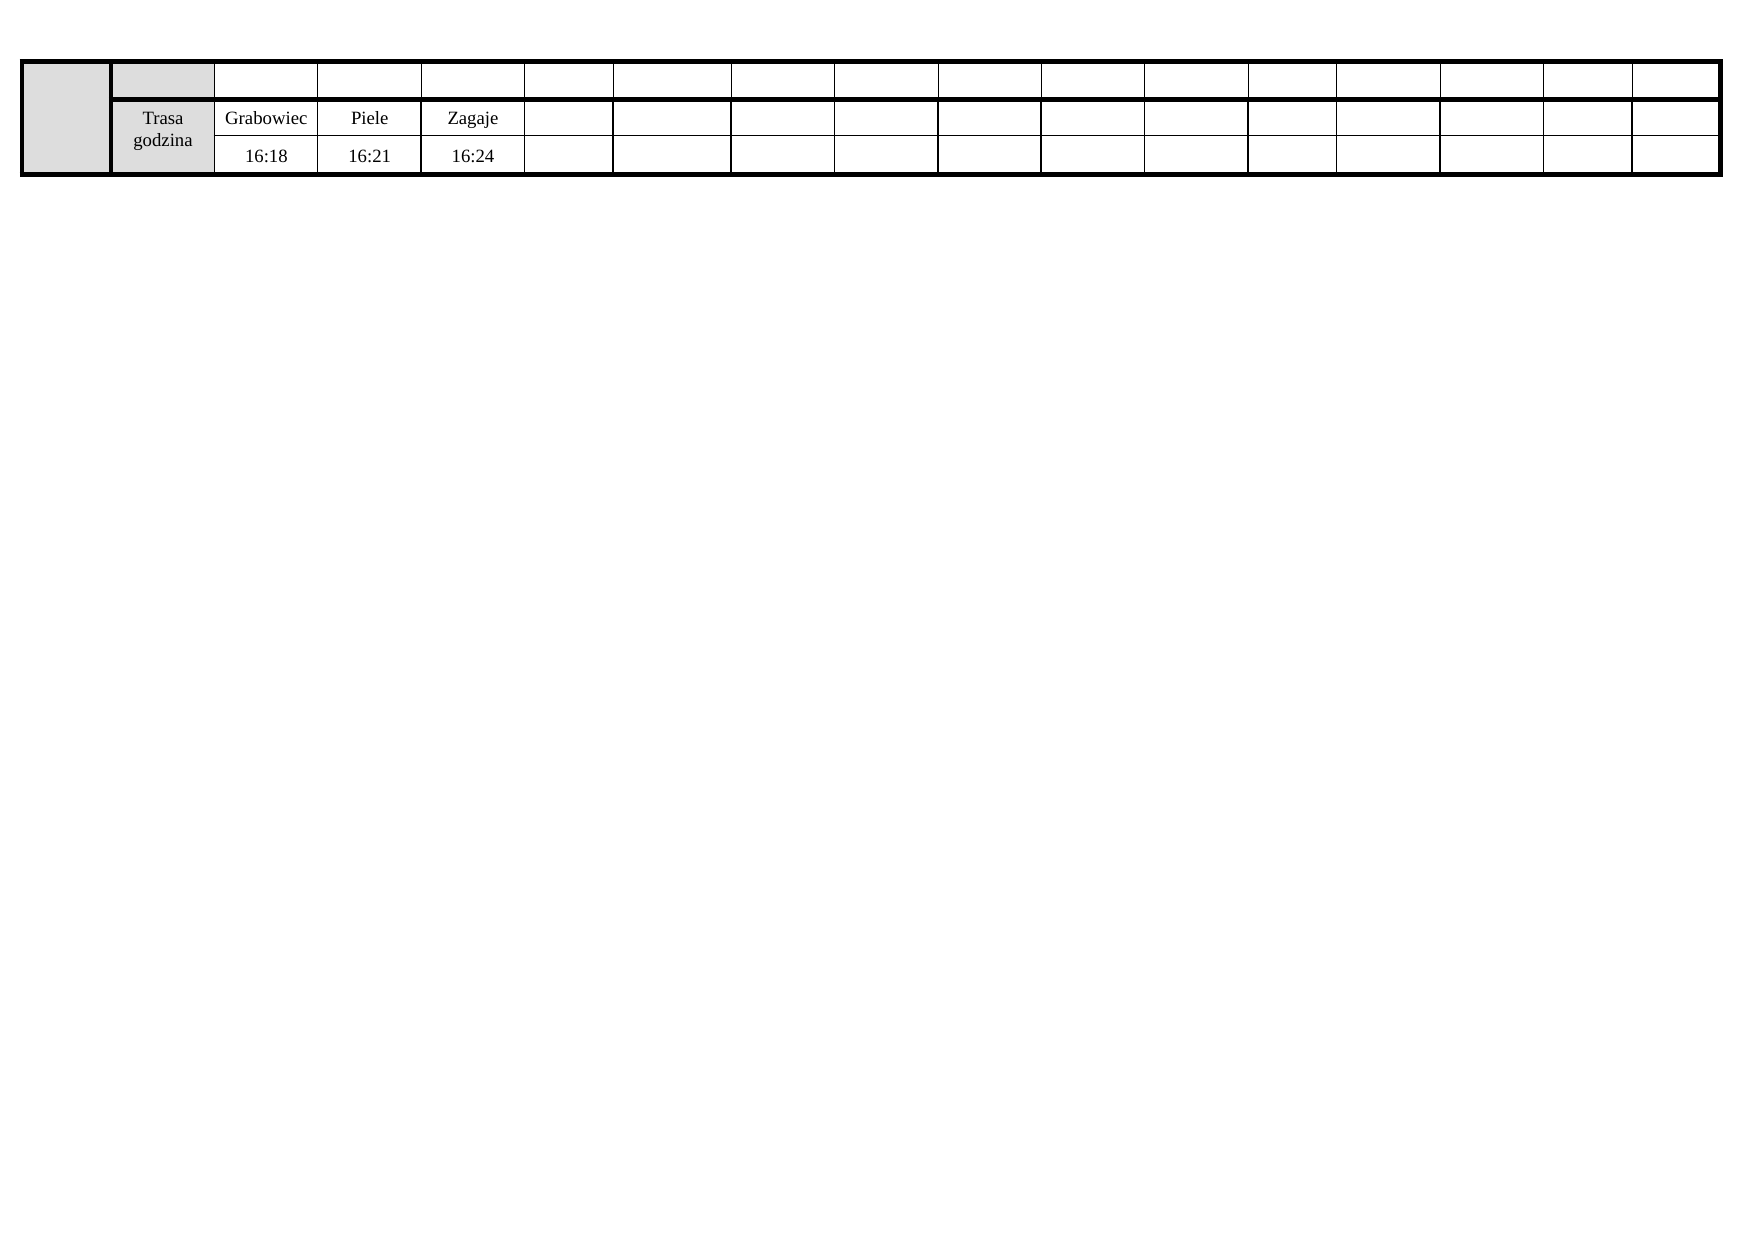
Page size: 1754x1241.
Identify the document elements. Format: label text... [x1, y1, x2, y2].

table_cell [525, 64, 613, 97]
table_cell [1633, 136, 1718, 172]
table_cell Trasa godzina [113, 102, 214, 172]
table_cell [1337, 102, 1439, 134]
table_cell [24, 64, 109, 172]
table_cell [1441, 64, 1543, 97]
table_cell [614, 64, 731, 97]
table_cell 16:24 [422, 136, 524, 172]
table_cell [1544, 102, 1631, 134]
table_cell Grabowiec [215, 102, 317, 134]
table_cell [318, 64, 421, 97]
table_cell [1042, 136, 1144, 172]
table_cell [1042, 102, 1144, 134]
table_cell [1145, 102, 1247, 134]
table_cell [732, 64, 834, 97]
table_cell [732, 102, 834, 134]
table_cell [1337, 64, 1440, 97]
table_cell [835, 136, 937, 172]
table_cell [1337, 136, 1439, 172]
table_cell [1042, 64, 1144, 97]
table_cell [215, 64, 317, 97]
table_cell [1633, 64, 1718, 97]
table_cell [1441, 102, 1543, 134]
table_cell [614, 136, 730, 172]
table_cell [1633, 102, 1718, 134]
table_cell [939, 102, 1040, 134]
table_cell [1441, 136, 1543, 172]
table_cell [1544, 136, 1631, 172]
table_cell Piele [318, 102, 420, 134]
table_cell [1249, 102, 1336, 134]
table_cell [614, 102, 730, 134]
table_cell [1145, 136, 1247, 172]
table_cell [939, 136, 1040, 172]
table_cell [1544, 64, 1632, 97]
table_cell [1145, 64, 1248, 97]
table_cell Zagaje [422, 102, 524, 134]
table_cell 16:18 [215, 136, 317, 172]
table_cell 16:21 [318, 136, 420, 172]
table_cell [835, 64, 938, 97]
table_cell [525, 136, 612, 172]
table_cell [113, 64, 214, 97]
table_cell [939, 64, 1041, 97]
table_cell [525, 102, 612, 134]
table_cell [1249, 64, 1336, 97]
table_cell [1249, 136, 1336, 172]
table_cell [732, 136, 834, 172]
table_cell [422, 64, 524, 97]
table_cell [835, 102, 937, 134]
